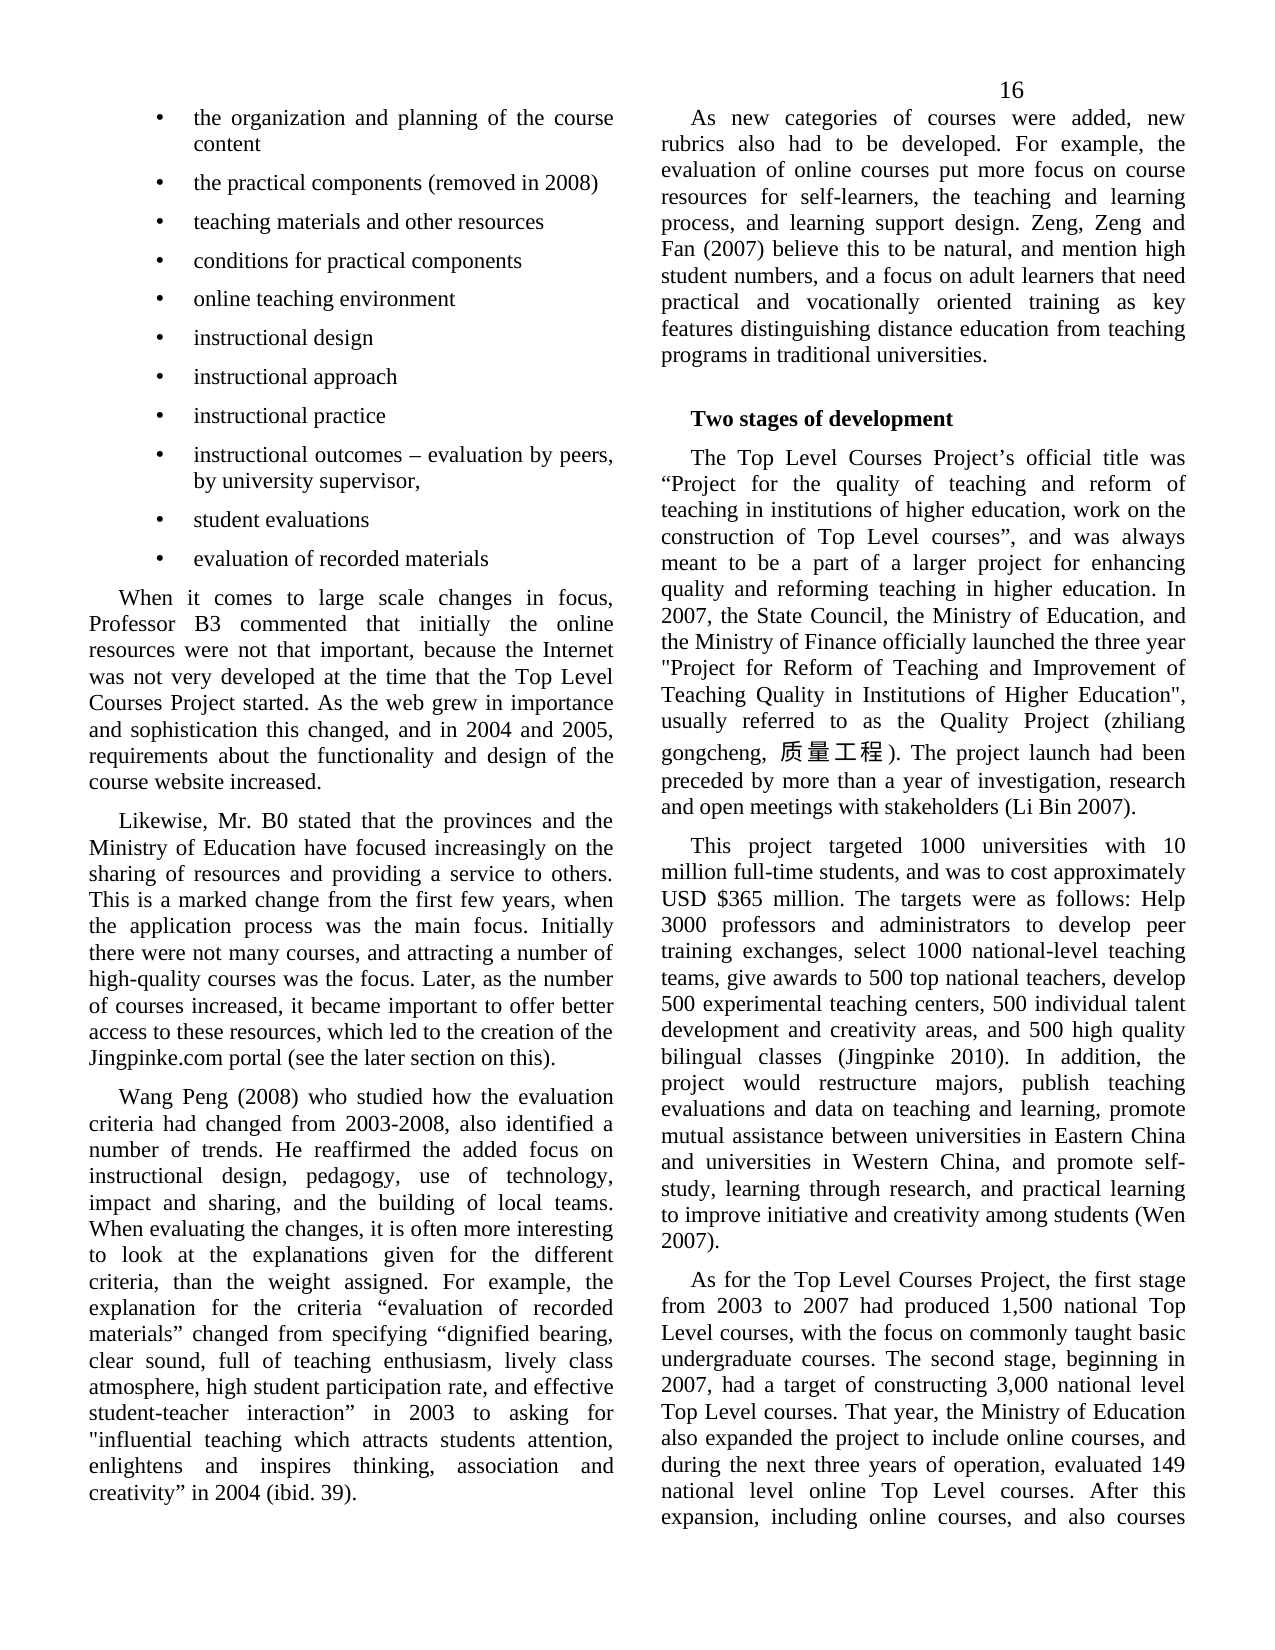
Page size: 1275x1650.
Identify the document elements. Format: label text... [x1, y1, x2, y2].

subtitle Two stages of development [661, 405, 1186, 431]
list online teaching environment [156, 286, 614, 312]
text As new categories of courses were added, new rubrics also had to be developed. For example, the evaluation of online courses put more focus on course resources for self-learners, the teaching and learning process, and learning support design. Zeng, Zeng and Fan (2007) believe this to be natural, and mention high student numbers, and a focus on adult learners that need practical and vocationally oriented training as key features distinguishing distance education from teaching programs in traditional universities. [661, 104, 1186, 367]
text This project targeted 1000 universities with 10 million full-time students, and was to cost approximately USD $365 million. The targets were as follows: Help 3000 professors and administrators to develop peer training exchanges, select 1000 national-level teaching teams, give awards to 500 top national teachers, develop 500 experimental teaching centers, 500 individual talent development and creativity areas, and 500 high quality bilingual classes (Jingpinke 2010). In addition, the project would restructure majors, publish teaching evaluations and data on teaching and learning, promote mutual assistance between universities in Eastern China and universities in Western China, and promote self-study, learning through research, and practical learning to improve initiative and creativity among students (Wen 2007). [661, 832, 1186, 1254]
list teaching materials and other resources [156, 208, 614, 234]
list conditions for practical components [156, 247, 614, 273]
text Likewise, Mr. B0 stated that the provinces and the Ministry of Education have focused increasingly on the sharing of resources and providing a service to others. This is a marked change from the first few years, when the application process was the main focus. Initially there were not many courses, and attracting a number of high-quality courses was the focus. Later, as the number of courses increased, it became important to offer better access to these resources, which led to the creation of the Jingpinke.com portal (see the later section on this). [89, 807, 614, 1071]
list instructional practice [156, 402, 614, 428]
text As for the Top Level Courses Project, the first stage from 2003 to 2007 had produced 1,500 national Top Level courses, with the focus on commonly taught basic undergraduate courses. The second stage, beginning in 2007, had a target of constructing 3,000 national level Top Level courses. That year, the Ministry of Education also expanded the project to include online courses, and during the next three years of operation, evaluated 149 national level online Top Level courses. After this expansion, including online courses, and also courses [661, 1266, 1186, 1530]
list evaluation of recorded materials [156, 545, 614, 571]
text The Top Level Courses Project’s official title was “Project for the quality of teaching and reform of teaching in institutions of higher education, work on the construction of Top Level courses”, and was always meant to be a part of a larger project for enhancing quality and reforming teaching in higher education. In 2007, the State Council, the Ministry of Education, and the Ministry of Finance officially launched the three year "Project for Reform of Teaching and Improvement of Teaching Quality in Institutions of Higher Education", usually referred to as the Quality Project (zhiliang gongcheng, 质量工程). The project launch had been preceded by more than a year of investigation, research and open meetings with stakeholders (Li Bin 2007). [661, 444, 1186, 819]
list student evaluations [156, 506, 614, 532]
text Wang Peng (2008) who studied how the evaluation criteria had changed from 2003-2008, also identified a number of trends. He reaffirmed the added focus on instructional design, pedagogy, use of technology, impact and sharing, and the building of local teams. When evaluating the changes, it is often more interesting to look at the explanations given for the different criteria, than the weight assigned. For example, the explanation for the criteria “evaluation of recorded materials” changed from specifying “dignified bearing, clear sound, full of teaching enthusiasm, lively class atmosphere, high student participation rate, and effective student-teacher interaction” in 2003 to asking for "influential teaching which attracts students attention, enlightens and inspires thinking, association and creativity” in 2004 (ibid. 39). [89, 1083, 614, 1505]
list instructional design [156, 324, 614, 351]
list the organization and planning of the course content [156, 104, 614, 156]
list instructional outcomes – evaluation by peers, by university supervisor, [156, 441, 614, 494]
text When it comes to large scale changes in focus, Professor B3 commented that initially the online resources were not that important, because the Internet was not very developed at the time that the Top Level Courses Project started. As the web grew in importance and sophistication this changed, and in 2004 and 2005, requirements about the functionality and design of the course website increased. [89, 584, 614, 795]
list the practical components (removed in 2008) [156, 169, 614, 195]
list instructional approach [156, 363, 614, 389]
